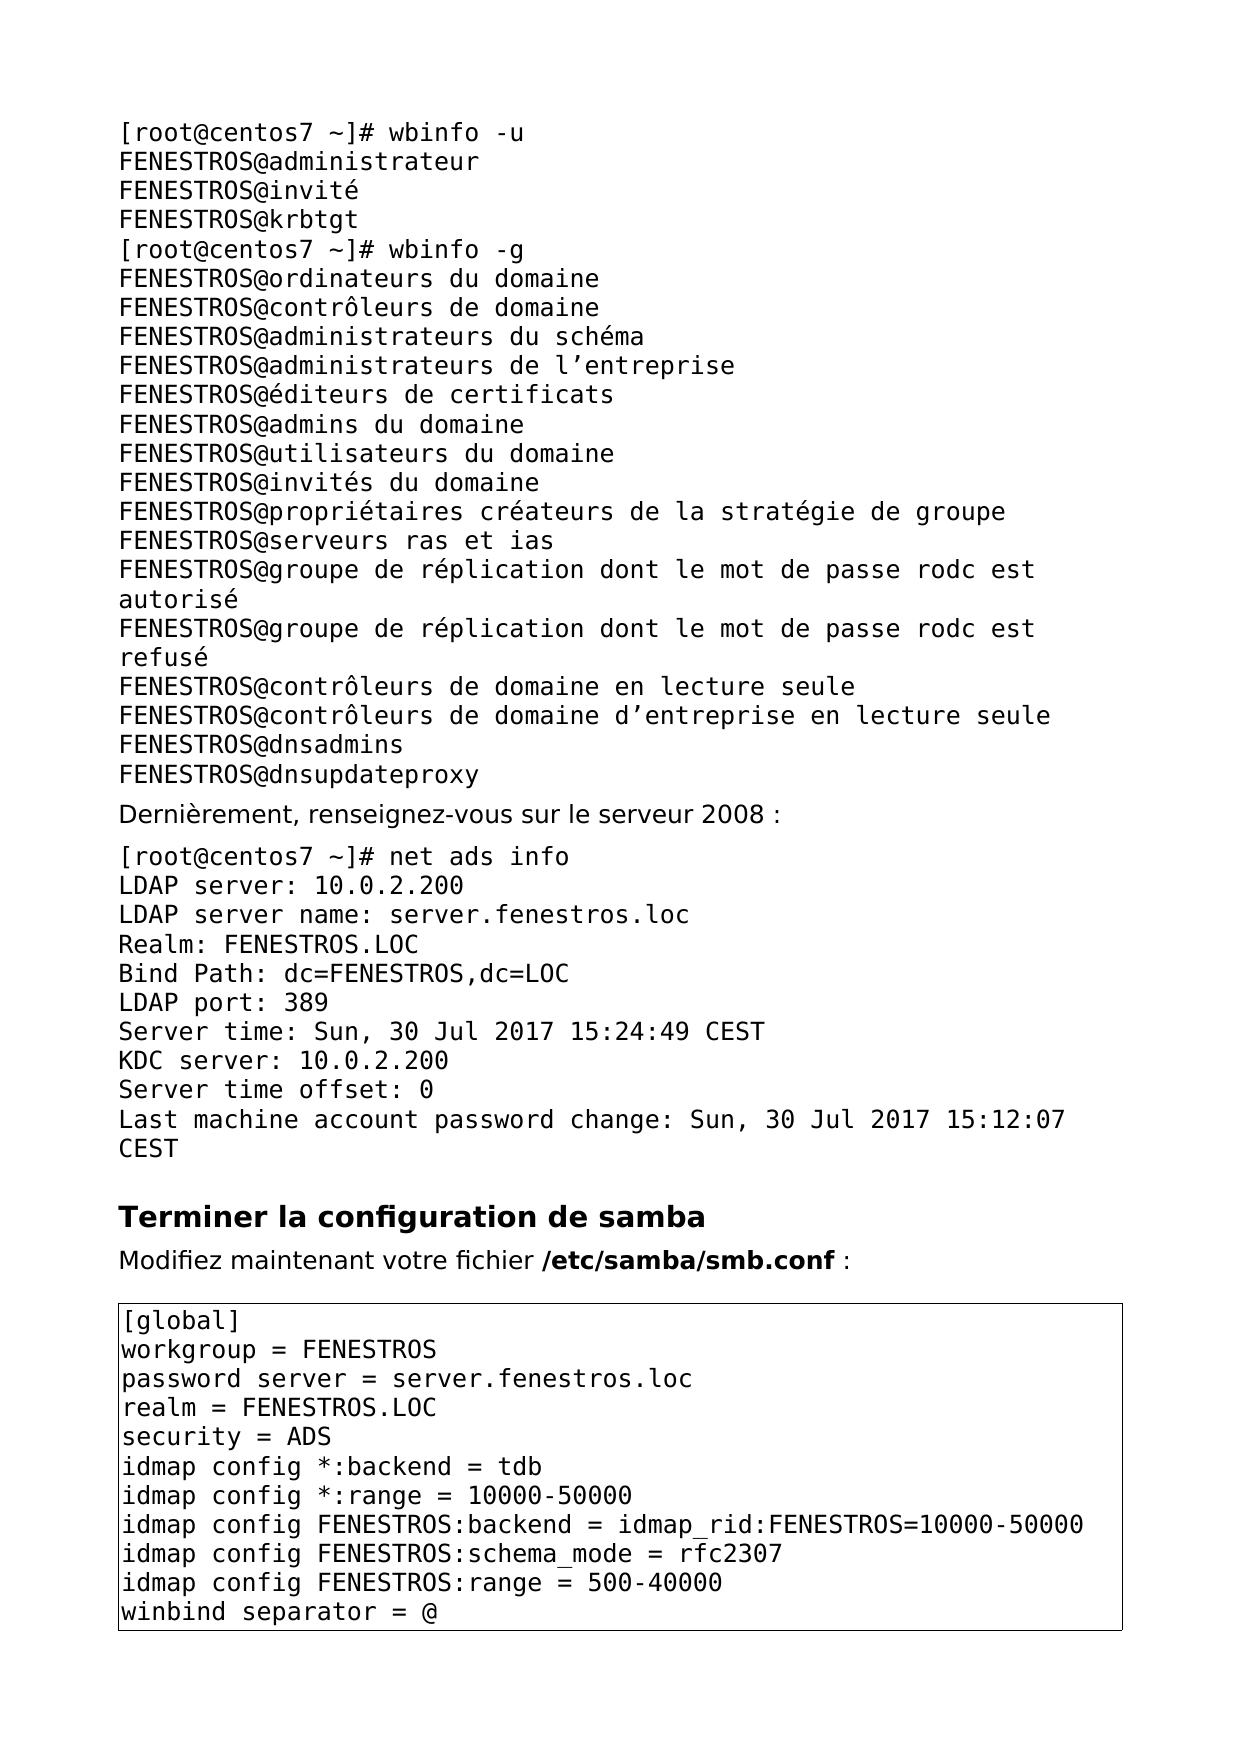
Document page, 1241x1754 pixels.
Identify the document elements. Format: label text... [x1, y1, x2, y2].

subtitle Terminer la configuration de samba [118, 1200, 1122, 1234]
table_header [global] workgroup = FENESTROS password server = server.fenestros.loc realm = FENESTROS.LOC security = ADS idmap config *:backend = tdb idmap config *:range = 10000-50000 idmap config FENESTROS:backend = idmap_rid:FENESTROS=10000-50000 idmap config FENESTROS:schema_mode = rfc2307 idmap config FENESTROS:range = 500-40000 winbind separator = @ [119, 1304, 1122, 1630]
text Dernièrement, renseignez-vous sur le serveur 2008 : [118, 801, 1122, 830]
text [root@centos7 ~]# wbinfo -u FENESTROS@administrateur FENESTROS@invité FENESTROS@krbtgt [root@centos7 ~]# wbinfo -g FENESTROS@ordinateurs du domaine FENESTROS@contrôleurs de domaine FENESTROS@administrateurs du schéma FENESTROS@administrateurs de l’entreprise FENESTROS@éditeurs de certificats FENESTROS@admins du domaine FENESTROS@utilisateurs du domaine FENESTROS@invités du domaine FENESTROS@propriétaires créateurs de la stratégie de groupe FENESTROS@serveurs ras et ias FENESTROS@groupe de réplication dont le mot de passe rodc est autorisé FENESTROS@groupe de réplication dont le mot de passe rodc est refusé FENESTROS@contrôleurs de domaine en lecture seule FENESTROS@contrôleurs de domaine d’entreprise en lecture seule FENESTROS@dnsadmins FENESTROS@dnsupdateproxy [118, 118, 1122, 789]
text Modifiez maintenant votre fichier /etc/samba/smb.conf : [118, 1246, 1122, 1276]
text [root@centos7 ~]# net ads info LDAP server: 10.0.2.200 LDAP server name: server.fenestros.loc Realm: FENESTROS.LOC Bind Path: dc=FENESTROS,dc=LOC LDAP port: 389 Server time: Sun, 30 Jul 2017 15:24:49 CEST KDC server: 10.0.2.200 Server time offset: 0 Last machine account password change: Sun, 30 Jul 2017 15:12:07 CEST [118, 842, 1122, 1163]
